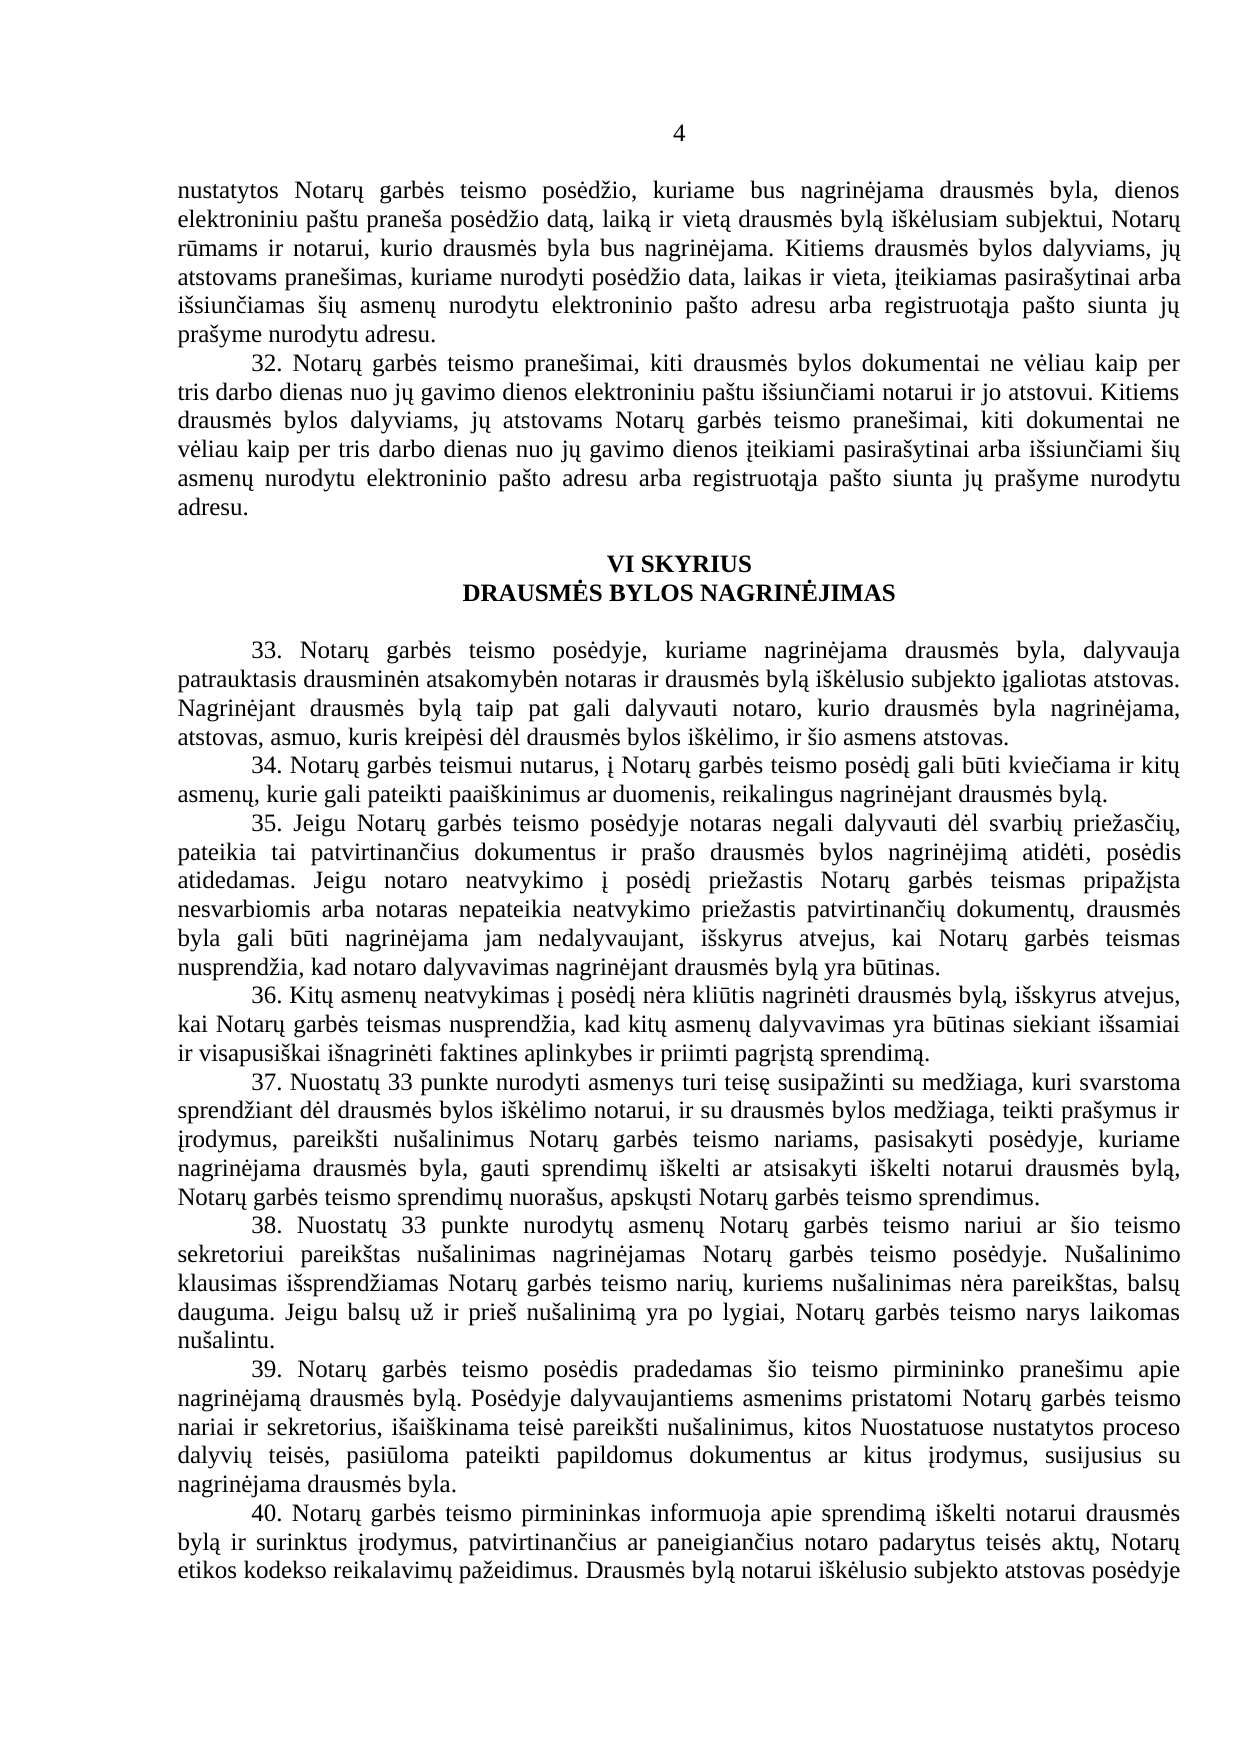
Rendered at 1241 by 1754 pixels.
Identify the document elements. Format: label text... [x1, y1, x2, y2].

text 38. Nuostatų 33 punkte nurodytų asmenų Notarų garbės teismo nariui ar šio teismo sekretoriui pareikštas nušalinimas nagrinėjamas Notarų garbės teismo posėdyje. Nušalinimo klausimas išsprendžiamas Notarų garbės teismo narių, kuriems nušalinimas nėra pareikštas, balsų dauguma. Jeigu balsų už ir prieš nušalinimą yra po lygiai, Notarų garbės teismo narys laikomas nušalintu. [177, 1211, 1181, 1354]
text 34. Notarų garbės teismui nutarus, į Notarų garbės teismo posėdį gali būti kviečiama ir kitų asmenų, kurie gali pateikti paaiškinimus ar duomenis, reikalingus nagrinėjant drausmės bylą. [177, 751, 1181, 808]
text VI SKYRIUS [177, 549, 1181, 578]
text 32. Notarų garbės teismo pranešimai, kiti drausmės bylos dokumentai ne vėliau kaip per tris darbo dienas nuo jų gavimo dienos elektroniniu paštu išsiunčiami notarui ir jo atstovui. Kitiems drausmės bylos dalyviams, jų atstovams Notarų garbės teismo pranešimai, kiti dokumentai ne vėliau kaip per tris darbo dienas nuo jų gavimo dienos įteikiami pasirašytinai arba išsiunčiami šių asmenų nurodytu elektroninio pašto adresu arba registruotąja pašto siunta jų prašyme nurodytu adresu. [177, 348, 1181, 521]
text 36. Kitų asmenų neatvykimas į posėdį nėra kliūtis nagrinėti drausmės bylą, išskyrus atvejus, kai Notarų garbės teismas nusprendžia, kad kitų asmenų dalyvavimas yra būtinas siekiant išsamiai ir visapusiškai išnagrinėti faktines aplinkybes ir priimti pagrįstą sprendimą. [177, 981, 1181, 1067]
text 37. Nuostatų 33 punkte nurodyti asmenys turi teisę susipažinti su medžiaga, kuri svarstoma sprendžiant dėl drausmės bylos iškėlimo notarui, ir su drausmės bylos medžiaga, teikti prašymus ir įrodymus, pareikšti nušalinimus Notarų garbės teismo nariams, pasisakyti posėdyje, kuriame nagrinėjama drausmės byla, gauti sprendimų iškelti ar atsisakyti iškelti notarui drausmės bylą, Notarų garbės teismo sprendimų nuorašus, apskųsti Notarų garbės teismo sprendimus. [177, 1067, 1181, 1211]
text 39. Notarų garbės teismo posėdis pradedamas šio teismo pirmininko pranešimu apie nagrinėjamą drausmės bylą. Posėdyje dalyvaujantiems asmenims pristatomi Notarų garbės teismo nariai ir sekretorius, išaiškinama teisė pareikšti nušalinimus, kitos Nuostatuose nustatytos proceso dalyvių teisės, pasiūloma pateikti papildomus dokumentus ar kitus įrodymus, susijusius su nagrinėjama drausmės byla. [177, 1354, 1181, 1498]
text nustatytos Notarų garbės teismo posėdžio, kuriame bus nagrinėjama drausmės byla, dienos elektroniniu paštu praneša posėdžio datą, laiką ir vietą drausmės bylą iškėlusiam subjektui, Notarų rūmams ir notarui, kurio drausmės byla bus nagrinėjama. Kitiems drausmės bylos dalyviams, jų atstovams pranešimas, kuriame nurodyti posėdžio data, laikas ir vieta, įteikiamas pasirašytinai arba išsiunčiamas šių asmenų nurodytu elektroninio pašto adresu arba registruotąja pašto siunta jų prašyme nurodytu adresu. [177, 176, 1181, 348]
text DRAUSMĖS BYLOS NAGRINĖJIMAS [177, 578, 1181, 607]
text 33. Notarų garbės teismo posėdyje, kuriame nagrinėjama drausmės byla, dalyvauja patrauktasis drausminėn atsakomybėn notaras ir drausmės bylą iškėlusio subjekto įgaliotas atstovas. Nagrinėjant drausmės bylą taip pat gali dalyvauti notaro, kurio drausmės byla nagrinėjama, atstovas, asmuo, kuris kreipėsi dėl drausmės bylos iškėlimo, ir šio asmens atstovas. [177, 636, 1181, 751]
text 40. Notarų garbės teismo pirmininkas informuoja apie sprendimą iškelti notarui drausmės bylą ir surinktus įrodymus, patvirtinančius ar paneigiančius notaro padarytus teisės aktų, Notarų etikos kodekso reikalavimų pažeidimus. Drausmės bylą notarui iškėlusio subjekto atstovas posėdyje [177, 1498, 1181, 1584]
text 35. Jeigu Notarų garbės teismo posėdyje notaras negali dalyvauti dėl svarbių priežasčių, pateikia tai patvirtinančius dokumentus ir prašo drausmės bylos nagrinėjimą atidėti, posėdis atidedamas. Jeigu notaro neatvykimo į posėdį priežastis Notarų garbės teismas pripažįsta nesvarbiomis arba notaras nepateikia neatvykimo priežastis patvirtinančių dokumentų, drausmės byla gali būti nagrinėjama jam nedalyvaujant, išskyrus atvejus, kai Notarų garbės teismas nusprendžia, kad notaro dalyvavimas nagrinėjant drausmės bylą yra būtinas. [177, 808, 1181, 981]
